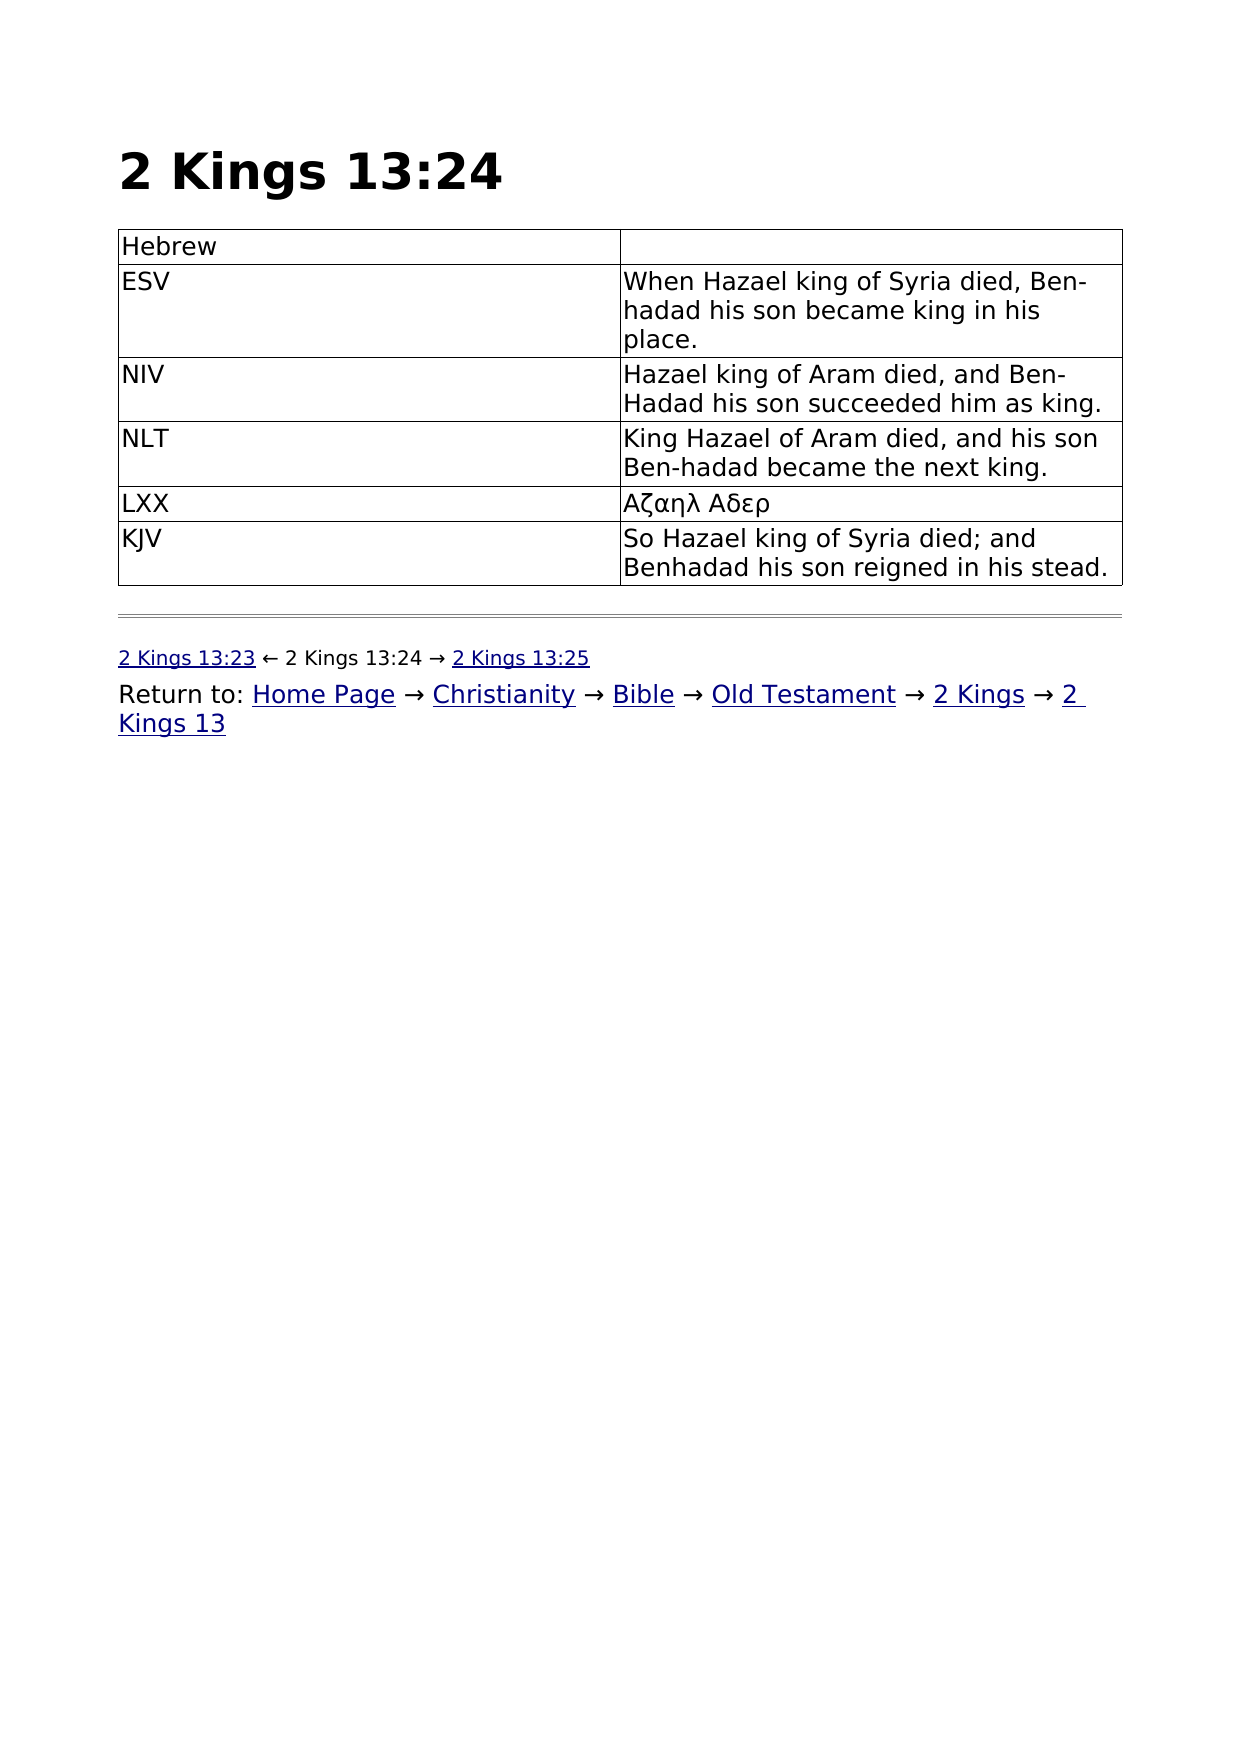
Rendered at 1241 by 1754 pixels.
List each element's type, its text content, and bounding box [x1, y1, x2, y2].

table_cell KJV [119, 522, 620, 585]
table_cell NLT [119, 422, 620, 486]
table_cell Αζαηλ Αδερ [621, 487, 1122, 521]
text 2 Kings 13:23 ← 2 Kings 13:24 → 2 Kings 13:25 [118, 646, 1122, 680]
table_cell Hazael king of Aram died, and Ben-Hadad his son succeeded him as king. [621, 358, 1122, 421]
text Return to: Home Page → Christianity → Bible → Old Testament → 2 Kings → 2 Kings 13 [118, 680, 1122, 739]
table_cell ESV [119, 265, 620, 357]
table_header Hebrew [119, 230, 620, 264]
table_cell When Hazael king of Syria died, Ben-hadad his son became king in his place. [621, 265, 1122, 357]
table_cell NIV [119, 358, 620, 421]
table_header [621, 230, 1122, 264]
subtitle 2 Kings 13:24 [118, 143, 1122, 201]
table_cell So Hazael king of Syria died; and Benhadad his son reigned in his stead. [621, 522, 1122, 585]
table_cell King Hazael of Aram died, and his son Ben-hadad became the next king. [621, 422, 1122, 486]
table_cell LXX [119, 487, 620, 521]
